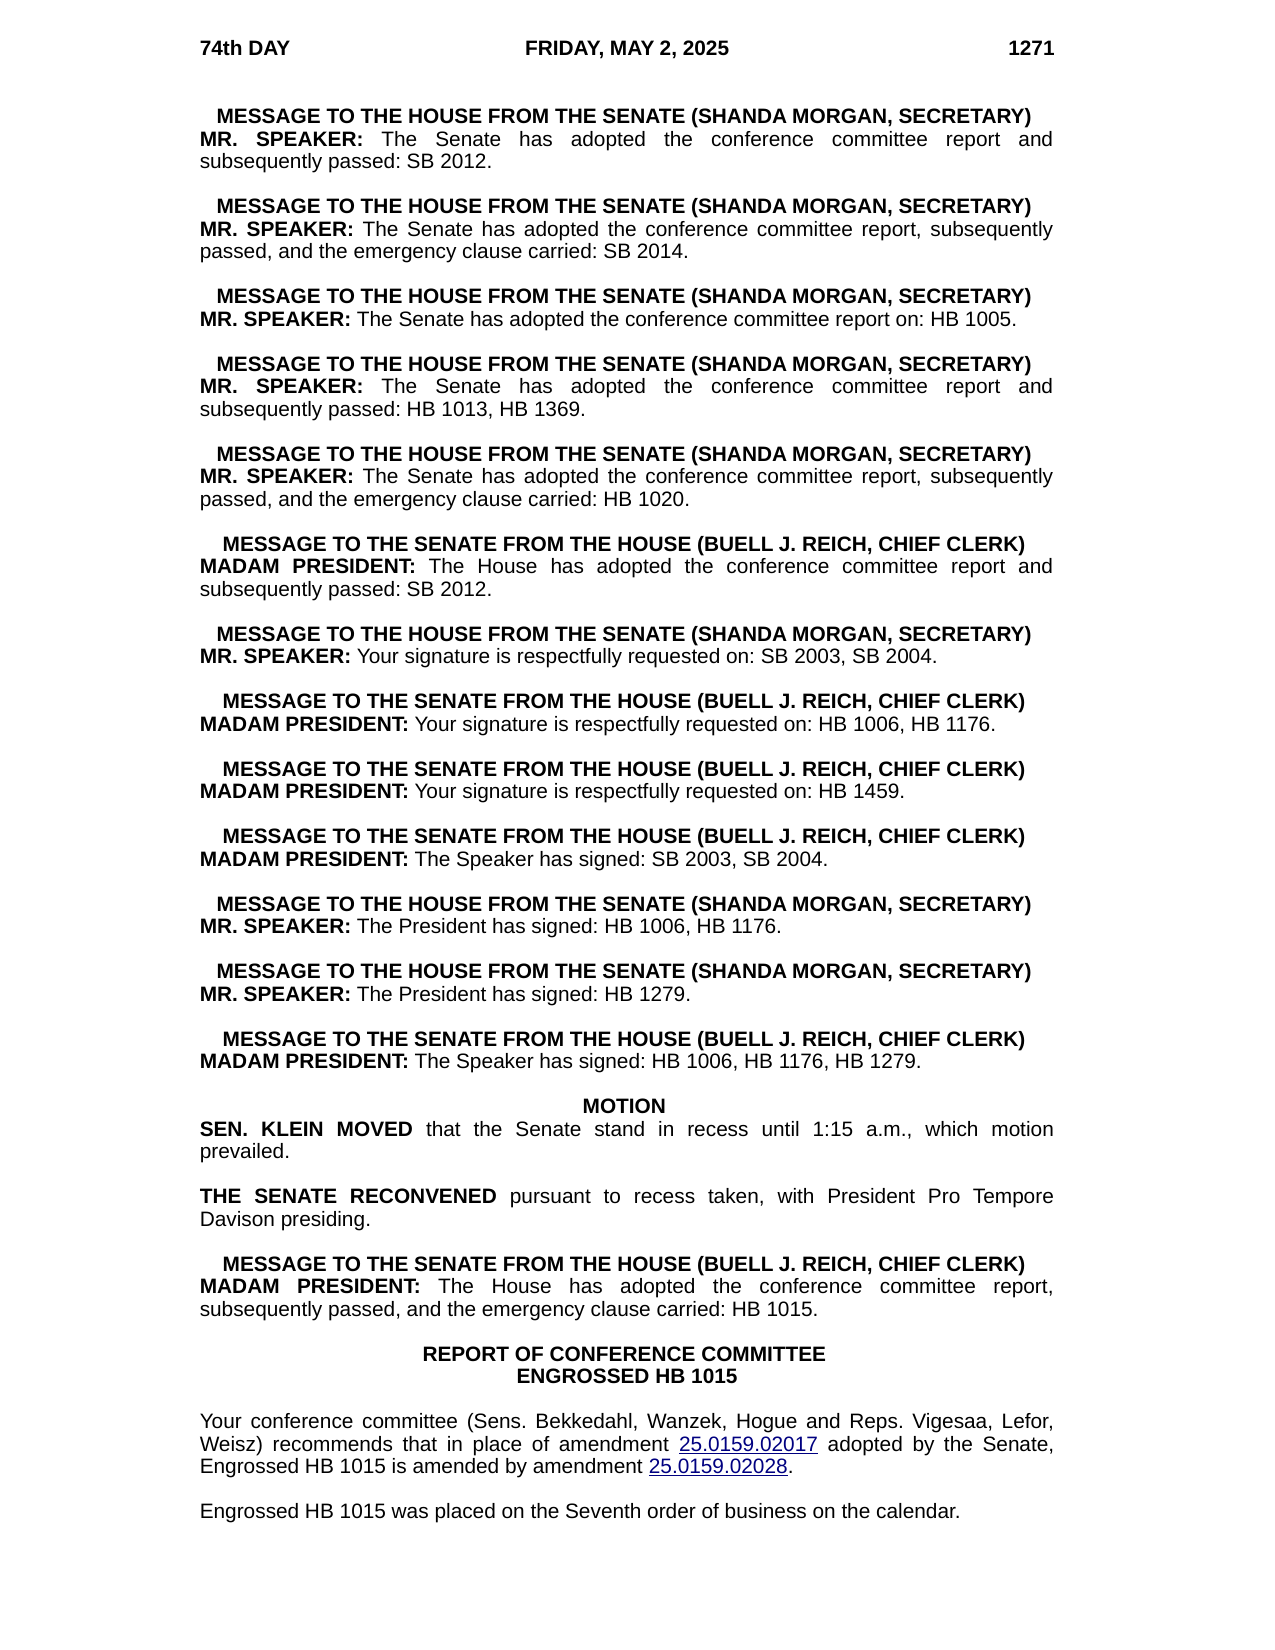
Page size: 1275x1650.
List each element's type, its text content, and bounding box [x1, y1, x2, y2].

text MR. SPEAKER: The President has signed: HB 1279. [199, 983, 1054, 1006]
text MESSAGE TO THE HOUSE FROM THE SENATE (SHANDA MORGAN, SECRETARY) [199, 443, 1054, 466]
text MADAM PRESIDENT: Your signature is respectfully requested on: HB 1459. [199, 781, 1054, 803]
text MESSAGE TO THE HOUSE FROM THE SENATE (SHANDA MORGAN, SECRETARY) [199, 106, 1054, 128]
text MR. SPEAKER: The Senate has adopted the conference committee report and subsequently passed: HB 1013, HB 1369. [199, 376, 1054, 421]
text Engrossed HB 1015 was placed on the Seventh order of business on the calendar. [199, 1501, 1054, 1523]
text MADAM PRESIDENT: The House has adopted the conference committee report, subsequently passed, and the emergency clause carried: HB 1015. [199, 1276, 1054, 1321]
text REPORT OF CONFERENCE COMMITTEE ENGROSSED HB 1015 [199, 1343, 1054, 1388]
text MESSAGE TO THE SENATE FROM THE HOUSE (BUELL J. REICH, CHIEF CLERK) [199, 533, 1054, 556]
text MESSAGE TO THE HOUSE FROM THE SENATE (SHANDA MORGAN, SECRETARY) [199, 893, 1054, 916]
subtitle Page 1270 [9, 9, 109, 57]
text MESSAGE TO THE SENATE FROM THE HOUSE (BUELL J. REICH, CHIEF CLERK) [199, 691, 1054, 713]
text MESSAGE TO THE HOUSE FROM THE SENATE (SHANDA MORGAN, SECRETARY) [199, 623, 1054, 646]
text MR. SPEAKER: The President has signed: HB 1006, HB 1176. [199, 916, 1054, 938]
text MR. SPEAKER: The Senate has adopted the conference committee report and subsequently passed: SB 2012. [199, 128, 1054, 173]
text MESSAGE TO THE HOUSE FROM THE SENATE (SHANDA MORGAN, SECRETARY) [199, 286, 1054, 308]
text SEN. KLEIN MOVED that the Senate stand in recess until 1:15 a.m., which motion prevailed. [199, 1118, 1054, 1163]
text MESSAGE TO THE SENATE FROM THE HOUSE (BUELL J. REICH, CHIEF CLERK) [199, 826, 1054, 848]
text MR. SPEAKER: The Senate has adopted the conference committee report on: HB 1005. [199, 308, 1054, 331]
text MESSAGE TO THE SENATE FROM THE HOUSE (BUELL J. REICH, CHIEF CLERK) [199, 1028, 1054, 1051]
text THE SENATE RECONVENED pursuant to recess taken, with President Pro Tempore Davison presiding. [199, 1186, 1054, 1231]
text MESSAGE TO THE HOUSE FROM THE SENATE (SHANDA MORGAN, SECRETARY) [199, 961, 1054, 983]
text MESSAGE TO THE HOUSE FROM THE SENATE (SHANDA MORGAN, SECRETARY) [199, 353, 1054, 376]
text MESSAGE TO THE HOUSE FROM THE SENATE (SHANDA MORGAN, SECRETARY) [199, 196, 1054, 218]
text MESSAGE TO THE SENATE FROM THE HOUSE (BUELL J. REICH, CHIEF CLERK) [199, 758, 1054, 781]
text MESSAGE TO THE SENATE FROM THE HOUSE (BUELL J. REICH, CHIEF CLERK) [199, 1253, 1054, 1276]
text MR. SPEAKER: The Senate has adopted the conference committee report, subsequently passed, and the emergency clause carried: SB 2014. [199, 218, 1054, 263]
text [0, 0, 118, 66]
text MADAM PRESIDENT: Your signature is respectfully requested on: HB 1006, HB 1176. [199, 713, 1054, 736]
text MADAM PRESIDENT: The Speaker has signed: HB 1006, HB 1176, HB 1279. [199, 1051, 1054, 1073]
text MR. SPEAKER: Your signature is respectfully requested on: SB 2003, SB 2004. [199, 646, 1054, 668]
text MR. SPEAKER: The Senate has adopted the conference committee report, subsequently passed, and the emergency clause carried: HB 1020. [199, 466, 1054, 511]
text MOTION [199, 1096, 1054, 1118]
text MADAM PRESIDENT: The Speaker has signed: SB 2003, SB 2004. [199, 848, 1054, 871]
text Your conference committee (Sens. Bekkedahl, Wanzek, Hogue and Reps. Vigesaa, Lefor, Weisz) recommends that in place of amendment 25.0159.02017 adopted by the Senate, Engrossed HB 1015 is amended by amendment 25.0159.02028. [199, 1411, 1054, 1478]
text MADAM PRESIDENT: The House has adopted the conference committee report and subsequently passed: SB 2012. [199, 556, 1054, 601]
